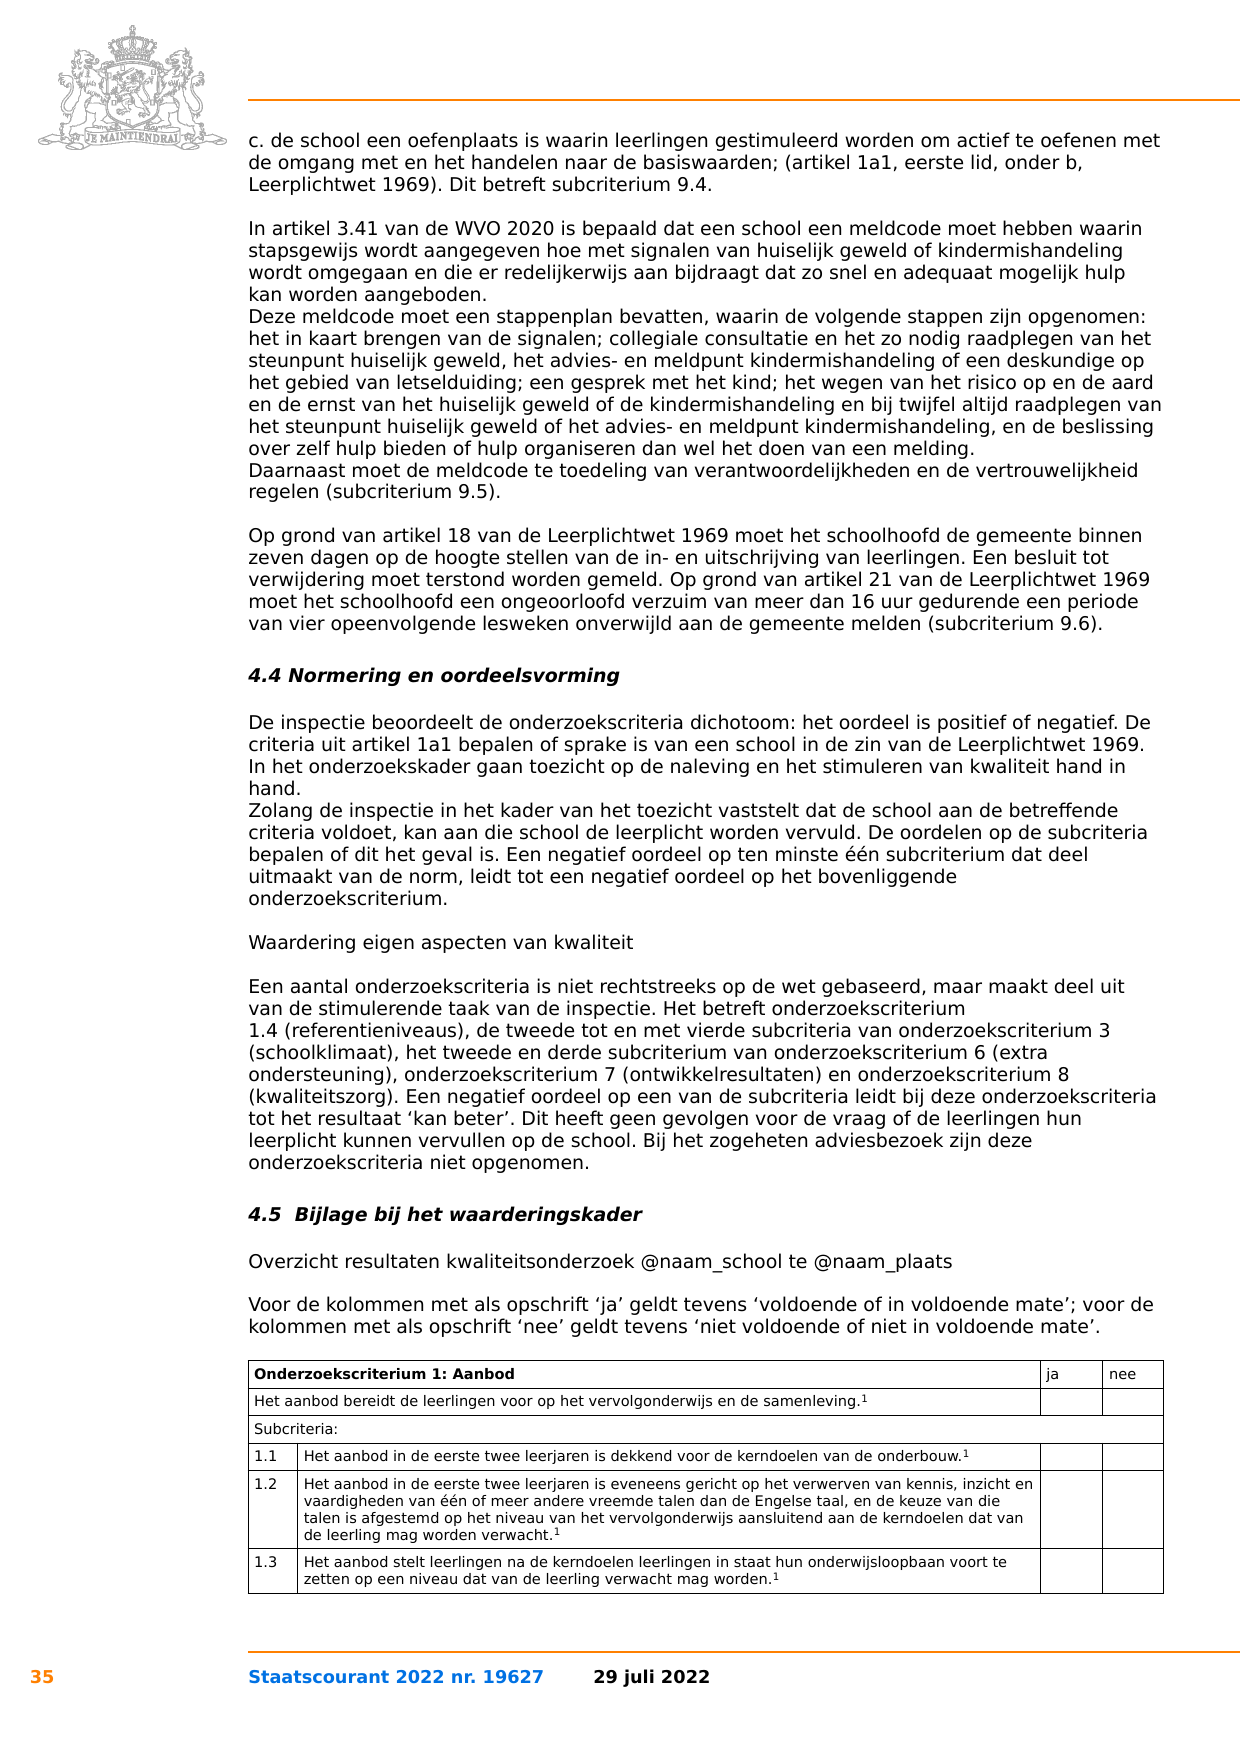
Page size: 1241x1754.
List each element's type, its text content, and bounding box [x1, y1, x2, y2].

table_cell Het aanbod in de eerste twee leerjaren is eveneens gericht op het verwerven van kennis, inzicht en vaardigheden van één of meer andere vreemde talen dan de Engelse taal, en de keuze van die talen is afgestemd op het niveau van het vervolgonderwijs aansluitend aan de kerndoelen dat van de leerling mag worden verwacht.1 [298, 1471, 1040, 1548]
table_cell [1103, 1549, 1163, 1592]
table_cell [1103, 1389, 1163, 1415]
picture [38, 25, 227, 150]
table_cell 1.2 [249, 1471, 297, 1548]
table_cell [1041, 1389, 1102, 1415]
table_cell Het aanbod in de eerste twee leerjaren is dekkend voor de kerndoelen van de onderbouw.1 [298, 1444, 1040, 1470]
table_cell 1.3 [249, 1549, 297, 1592]
subtitle 4.4 Normering en oordeelsvorming [248, 665, 1163, 687]
table_header ja [1041, 1361, 1102, 1388]
text Daarnaast moet de meldcode te toedeling van verantwoordelijkheden en de vertrouwelijkheid regelen (subcriterium 9.5). [248, 459, 1163, 503]
text Zolang de inspectie in het kader van het toezicht vaststelt dat de school aan de betreffende criteria voldoet, kan aan die school de leerplicht worden vervuld. De oordelen op de subcriteria bepalen of dit het geval is. Een negatief oordeel op ten minste één subcriterium dat deel uitmaakt van de norm, leidt tot een negatief oordeel op het bovenliggende onderzoekscriterium. [248, 800, 1163, 910]
table_header Onderzoekscriterium 1: Aanbod [249, 1361, 1040, 1388]
text Een aantal onderzoekscriteria is niet rechtstreeks op de wet gebaseerd, maar maakt deel uit van de stimulerende taak van de inspectie. Het betreft onderzoekscriterium [248, 976, 1163, 1020]
table_header nee [1103, 1361, 1163, 1388]
table_cell Het aanbod bereidt de leerlingen voor op het vervolgonderwijs en de samenleving.1 [249, 1389, 1040, 1415]
text Deze meldcode moet een stappenplan bevatten, waarin de volgende stappen zijn opgenomen: het in kaart brengen van de signalen; collegiale consultatie en het zo nodig raadplegen van het steunpunt huiselijk geweld, het advies- en meldpunt kindermishandeling of een deskundige op het gebied van letselduiding; een gesprek met het kind; het wegen van het risico op en de aard en de ernst van het huiselijk geweld of de kindermishandeling en bij twijfel altijd raadplegen van het steunpunt huiselijk geweld of het advies- en meldpunt kindermishandeling, en de beslissing over zelf hulp bieden of hulp organiseren dan wel het doen van een melding. [248, 306, 1163, 459]
text In artikel 3.41 van de WVO 2020 is bepaald dat een school een meldcode moet hebben waarin stapsgewijs wordt aangegeven hoe met signalen van huiselijk geweld of kindermishandeling wordt omgegaan en die er redelijkerwijs aan bijdraagt dat zo snel en adequaat mogelijk hulp kan worden aangeboden. [248, 218, 1163, 306]
text Voor de kolommen met als opschrift ‘ja’ geldt tevens ‘voldoende of in voldoende mate’; voor de kolommen met als opschrift ‘nee’ geldt tevens ‘niet voldoende of niet in voldoende mate’. [248, 1294, 1163, 1338]
table_cell [1103, 1444, 1163, 1470]
text 1.4 (referentieniveaus), de tweede tot en met vierde subcriteria van onderzoekscriterium 3 (schoolklimaat), het tweede en derde subcriterium van onderzoekscriterium 6 (extra ondersteuning), onderzoekscriterium 7 (ontwikkelresultaten) en onderzoekscriterium 8 (kwaliteitszorg). Een negatief oordeel op een van de subcriteria leidt bij deze onderzoekscriteria tot het resultaat ‘kan beter’. Dit heeft geen gevolgen voor de vraag of de leerlingen hun leerplicht kunnen vervullen op de school. Bij het zogeheten adviesbezoek zijn deze onderzoekscriteria niet opgenomen. [248, 1020, 1163, 1173]
subtitle Waardering eigen aspecten van kwaliteit [248, 932, 1163, 954]
table_cell [1041, 1444, 1102, 1470]
text Overzicht resultaten kwaliteitsonderzoek @naam_school te @naam_plaats [248, 1251, 1163, 1272]
text Op grond van artikel 18 van de Leerplichtwet 1969 moet het schoolhoofd de gemeente binnen zeven dagen op de hoogte stellen van de in- en uitschrijving van leerlingen. Een besluit tot verwijdering moet terstond worden gemeld. Op grond van artikel 21 van de Leerplichtwet 1969 moet het schoolhoofd een ongeoorloofd verzuim van meer dan 16 uur gedurende een periode van vier opeenvolgende lesweken onverwijld aan de gemeente melden (subcriterium 9.6). [248, 525, 1163, 635]
text c. de school een oefenplaats is waarin leerlingen gestimuleerd worden om actief te oefenen met de omgang met en het handelen naar de basiswaarden; (artikel 1a1, eerste lid, onder b, Leerplichtwet 1969). Dit betreft subcriterium 9.4. [248, 130, 1163, 196]
table_cell Het aanbod stelt leerlingen na de kerndoelen leerlingen in staat hun onderwijsloopbaan voort te zetten op een niveau dat van de leerling verwacht mag worden.1 [298, 1549, 1040, 1592]
table_cell Subcriteria: [249, 1416, 1163, 1442]
table_cell [1103, 1471, 1163, 1548]
text De inspectie beoordeelt de onderzoekscriteria dichotoom: het oordeel is positief of negatief. De criteria uit artikel 1a1 bepalen of sprake is van een school in de zin van de Leerplichtwet 1969. In het onderzoekskader gaan toezicht op de naleving en het stimuleren van kwaliteit hand in hand. [248, 712, 1163, 800]
table_cell [1041, 1549, 1102, 1592]
subtitle 4.5 Bijlage bij het waarderingskader [248, 1203, 1163, 1226]
table_cell [1041, 1471, 1102, 1548]
table_cell 1.1 [249, 1444, 297, 1470]
